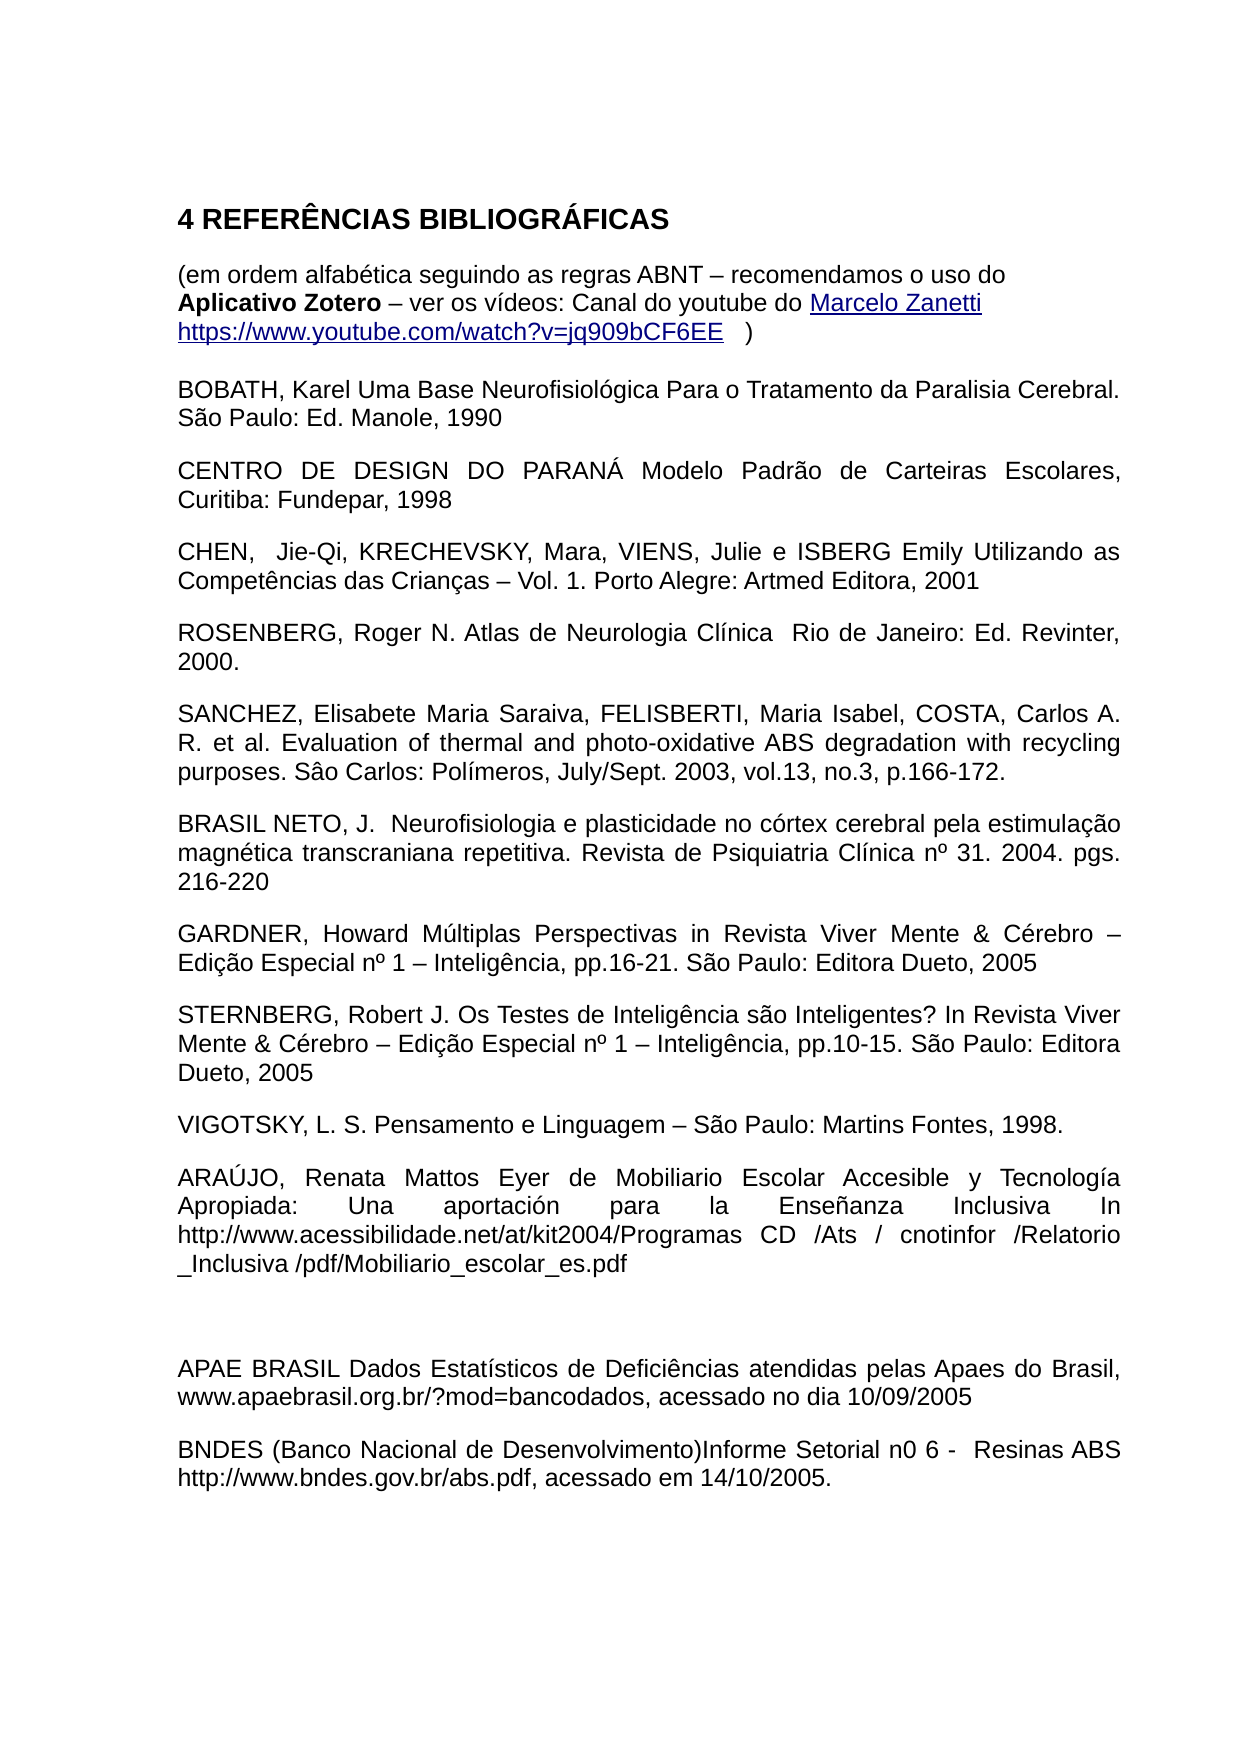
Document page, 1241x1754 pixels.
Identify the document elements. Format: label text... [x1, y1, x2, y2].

text VIGOTSKY, L. S. Pensamento e Linguagem – São Paulo: Martins Fontes, 1998. [177, 1110, 1122, 1139]
text (em ordem alfabética seguindo as regras ABNT – recomendamos o uso do Aplicativo Zotero – ver os vídeos: Canal do youtube do Marcelo Zanetti https://www.youtube.com/watch?v=jq909bCF6EE ) [177, 260, 1122, 346]
text BOBATH, Karel Uma Base Neurofisiológica Para o Tratamento da Paralisia Cerebral. São Paulo: Ed. Manole, 1990 [177, 375, 1122, 432]
text ARAÚJO, Renata Mattos Eyer de Mobiliario Escolar Accesible y Tecnología Apropiada: Una aportación para la Enseñanza Inclusiva In http://www.acessibilidade.net/at/kit2004/Programas CD /Ats / cnotinfor /Relatorio _Inclusiva /pdf/Mobiliario_escolar_es.pdf [177, 1162, 1122, 1277]
text GARDNER, Howard Múltiplas Perspectivas in Revista Viver Mente & Cérebro – Edição Especial nº 1 – Inteligência, pp.16-21. São Paulo: Editora Dueto, 2005 [177, 919, 1122, 977]
text STERNBERG, Robert J. Os Testes de Inteligência são Inteligentes? In Revista Viver Mente & Cérebro – Edição Especial nº 1 – Inteligência, pp.10-15. São Paulo: Editora Dueto, 2005 [177, 1000, 1122, 1086]
text APAE BRASIL Dados Estatísticos de Deficiências atendidas pelas Apaes do Brasil, www.apaebrasil.org.br/?mod=bancodados, acessado no dia 10/09/2005 [177, 1353, 1122, 1411]
text CHEN, Jie-Qi, KRECHEVSKY, Mara, VIENS, Julie e ISBERG Emily Utilizando as Competências das Crianças – Vol. 1. Porto Alegre: Artmed Editora, 2001 [177, 537, 1122, 594]
subtitle REFERÊNCIAS BIBLIOGRÁFICAS [177, 202, 1122, 236]
text SANCHEZ, Elisabete Maria Saraiva, FELISBERTI, Maria Isabel, COSTA, Carlos A. R. et al. Evaluation of thermal and photo-oxidative ABS degradation with recycling purposes. Sâo Carlos: Polímeros, July/Sept. 2003, vol.13, no.3, p.166-172. [177, 699, 1122, 786]
text BRASIL NETO, J. Neurofisiologia e plasticidade no córtex cerebral pela estimulação magnética transcraniana repetitiva. Revista de Psiquiatria Clínica nº 31. 2004. pgs. 216-220 [177, 809, 1122, 895]
text BNDES (Banco Nacional de Desenvolvimento)Informe Setorial n0 6 - Resinas ABS http://www.bndes.gov.br/abs.pdf, acessado em 14/10/2005. [177, 1435, 1122, 1492]
text ROSENBERG, Roger N. Atlas de Neurologia Clínica Rio de Janeiro: Ed. Revinter, 2000. [177, 618, 1122, 676]
text CENTRO DE DESIGN DO PARANÁ Modelo Padrão de Carteiras Escolares, Curitiba: Fundepar, 1998 [177, 456, 1122, 513]
